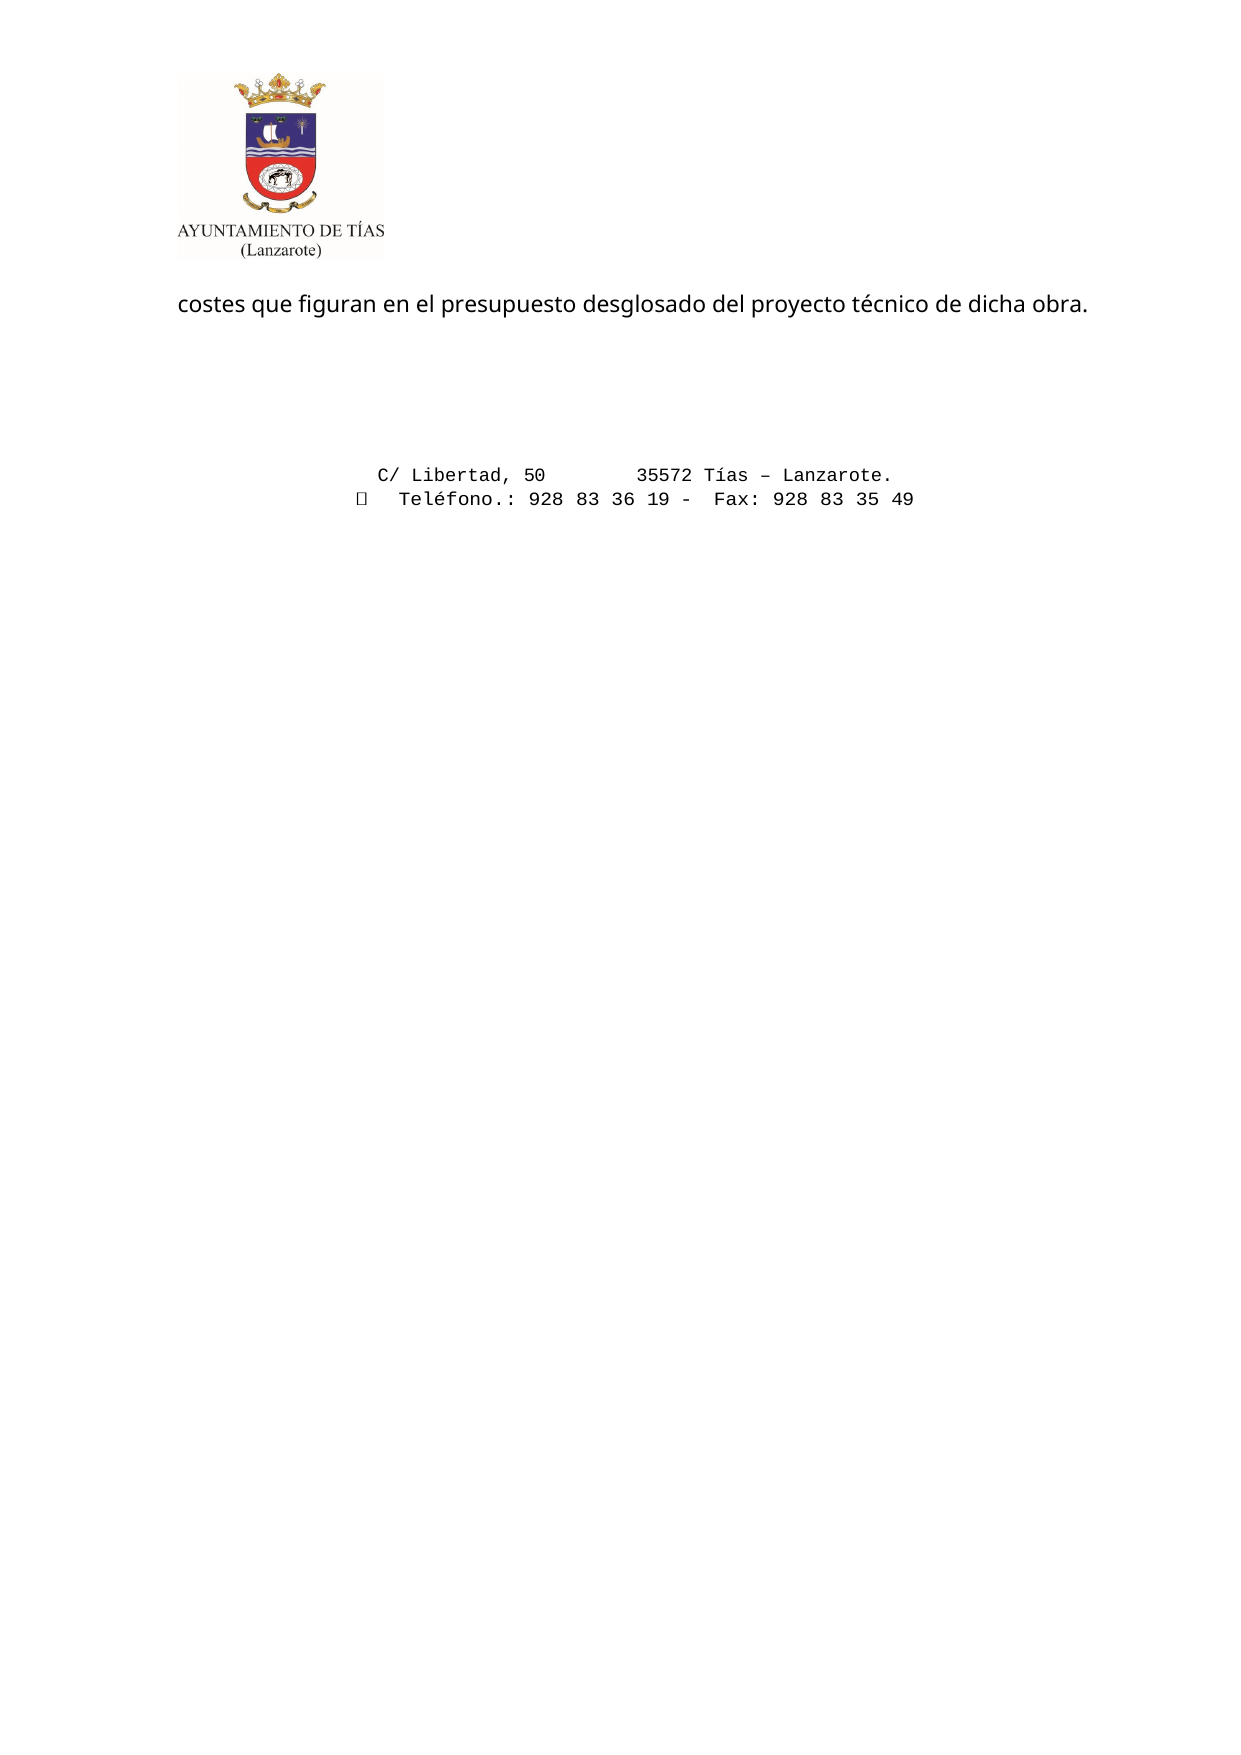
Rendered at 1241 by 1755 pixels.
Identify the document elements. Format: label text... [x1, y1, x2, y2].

text A efectos del cálculo del precio de licitación, se han tenido en cuenta los costes que figuran en el presupuesto desglosado del proyecto técnico de dicha obra. [174, 288, 1094, 319]
text C/ Libertad, 50 35572 Tías – Lanzarote. [162, 466, 1108, 487]
text 🕿 Teléfono.: 928 83 36 19 - Fax: 928 83 35 49 [162, 487, 1108, 511]
